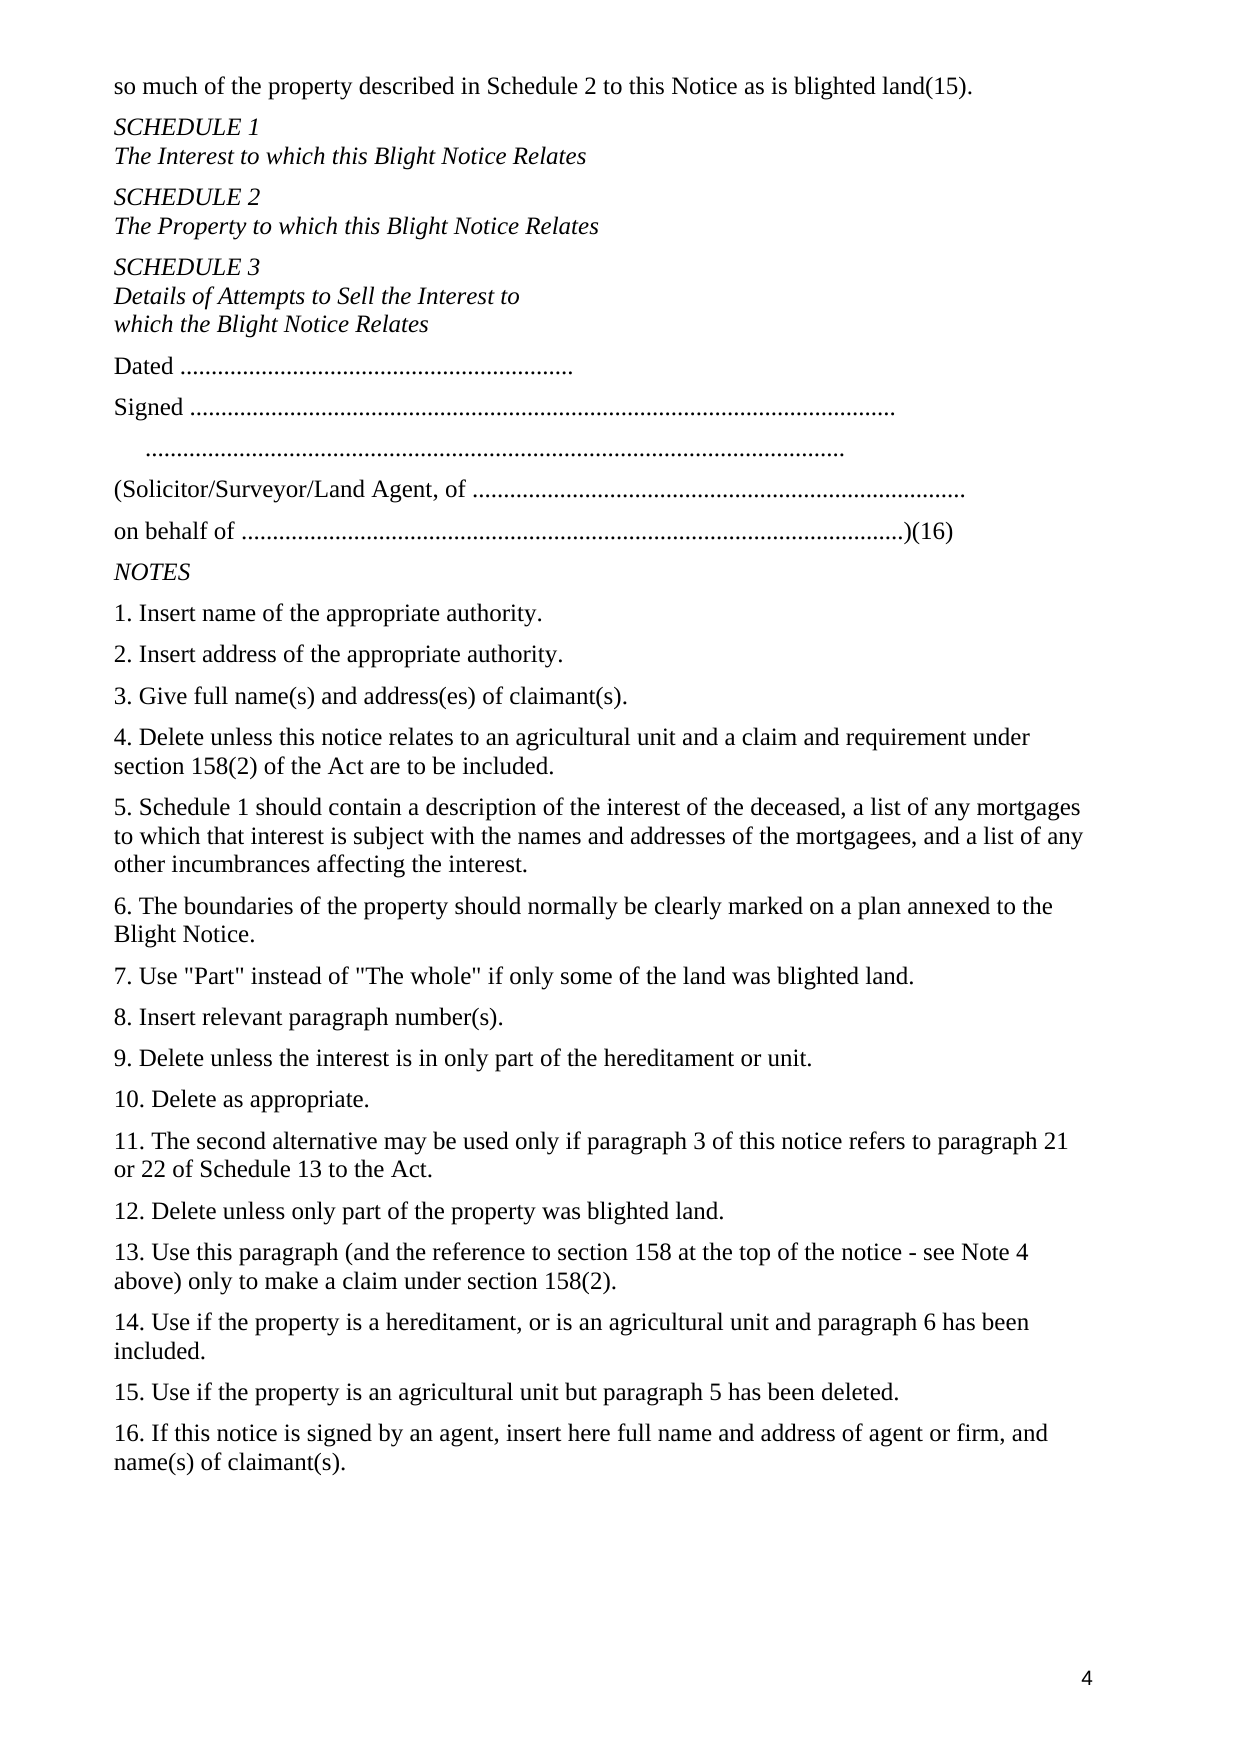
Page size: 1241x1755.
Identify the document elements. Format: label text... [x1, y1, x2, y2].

text Dated ............................................................... [114, 351, 1093, 379]
text on behalf of ..........................................................................................................)(16) [114, 516, 1093, 544]
text 1. Insert name of the appropriate authority. [114, 598, 1093, 627]
text 11. The second alternative may be used only if paragraph 3 of this notice refers to paragraph 21 or 22 of Schedule 13 to the Act. [114, 1126, 1093, 1183]
text The Interest to which this Blight Notice Relates [114, 141, 1093, 169]
text so much of the property described in Schedule 2 to this Notice as is blighted land(15). [114, 71, 1093, 99]
text The Property to which this Blight Notice Relates [114, 211, 1093, 239]
text 2. Insert address of the appropriate authority. [114, 639, 1093, 668]
text 8. Insert relevant paragraph number(s). [114, 1002, 1093, 1031]
text SCHEDULE 1 [114, 112, 1093, 141]
text 10. Delete as appropriate. [114, 1084, 1093, 1113]
text 9. Delete unless the interest is in only part of the hereditament or unit. [114, 1043, 1093, 1072]
text ................................................................................................................ [114, 433, 1093, 462]
text Details of Attempts to Sell the Interest to [114, 281, 1093, 309]
text 3. Give full name(s) and address(es) of claimant(s). [114, 681, 1093, 709]
text which the Blight Notice Relates [114, 309, 1093, 338]
text SCHEDULE 3 [114, 252, 1093, 281]
text SCHEDULE 2 [114, 182, 1093, 211]
text Signed ................................................................................................................. [114, 392, 1093, 421]
text 16. If this notice is signed by an agent, insert here full name and address of agent or firm, and name(s) of claimant(s). [114, 1418, 1093, 1476]
text 7. Use "Part" instead of "The whole" if only some of the land was blighted land. [114, 961, 1093, 989]
text 5. Schedule 1 should contain a description of the interest of the deceased, a list of any mortgages to which that interest is subject with the names and addresses of the mortgagees, and a list of any other incumbrances affecting the interest. [114, 792, 1093, 878]
text 4. Delete unless this notice relates to an agricultural unit and a claim and requirement under section 158(2) of the Act are to be included. [114, 722, 1093, 779]
text 12. Delete unless only part of the property was blighted land. [114, 1196, 1093, 1224]
text 14. Use if the property is a hereditament, or is an agricultural unit and paragraph 6 has been included. [114, 1307, 1093, 1364]
text (Solicitor/Surveyor/Land Agent, of ............................................................................... [114, 474, 1093, 503]
text 15. Use if the property is an agricultural unit but paragraph 5 has been deleted. [114, 1377, 1093, 1406]
text 6. The boundaries of the property should normally be clearly marked on a plan annexed to the Blight Notice. [114, 891, 1093, 948]
text NOTES [114, 557, 1093, 586]
text 13. Use this paragraph (and the reference to section 158 at the top of the notice - see Note 4 above) only to make a claim under section 158(2). [114, 1237, 1093, 1294]
